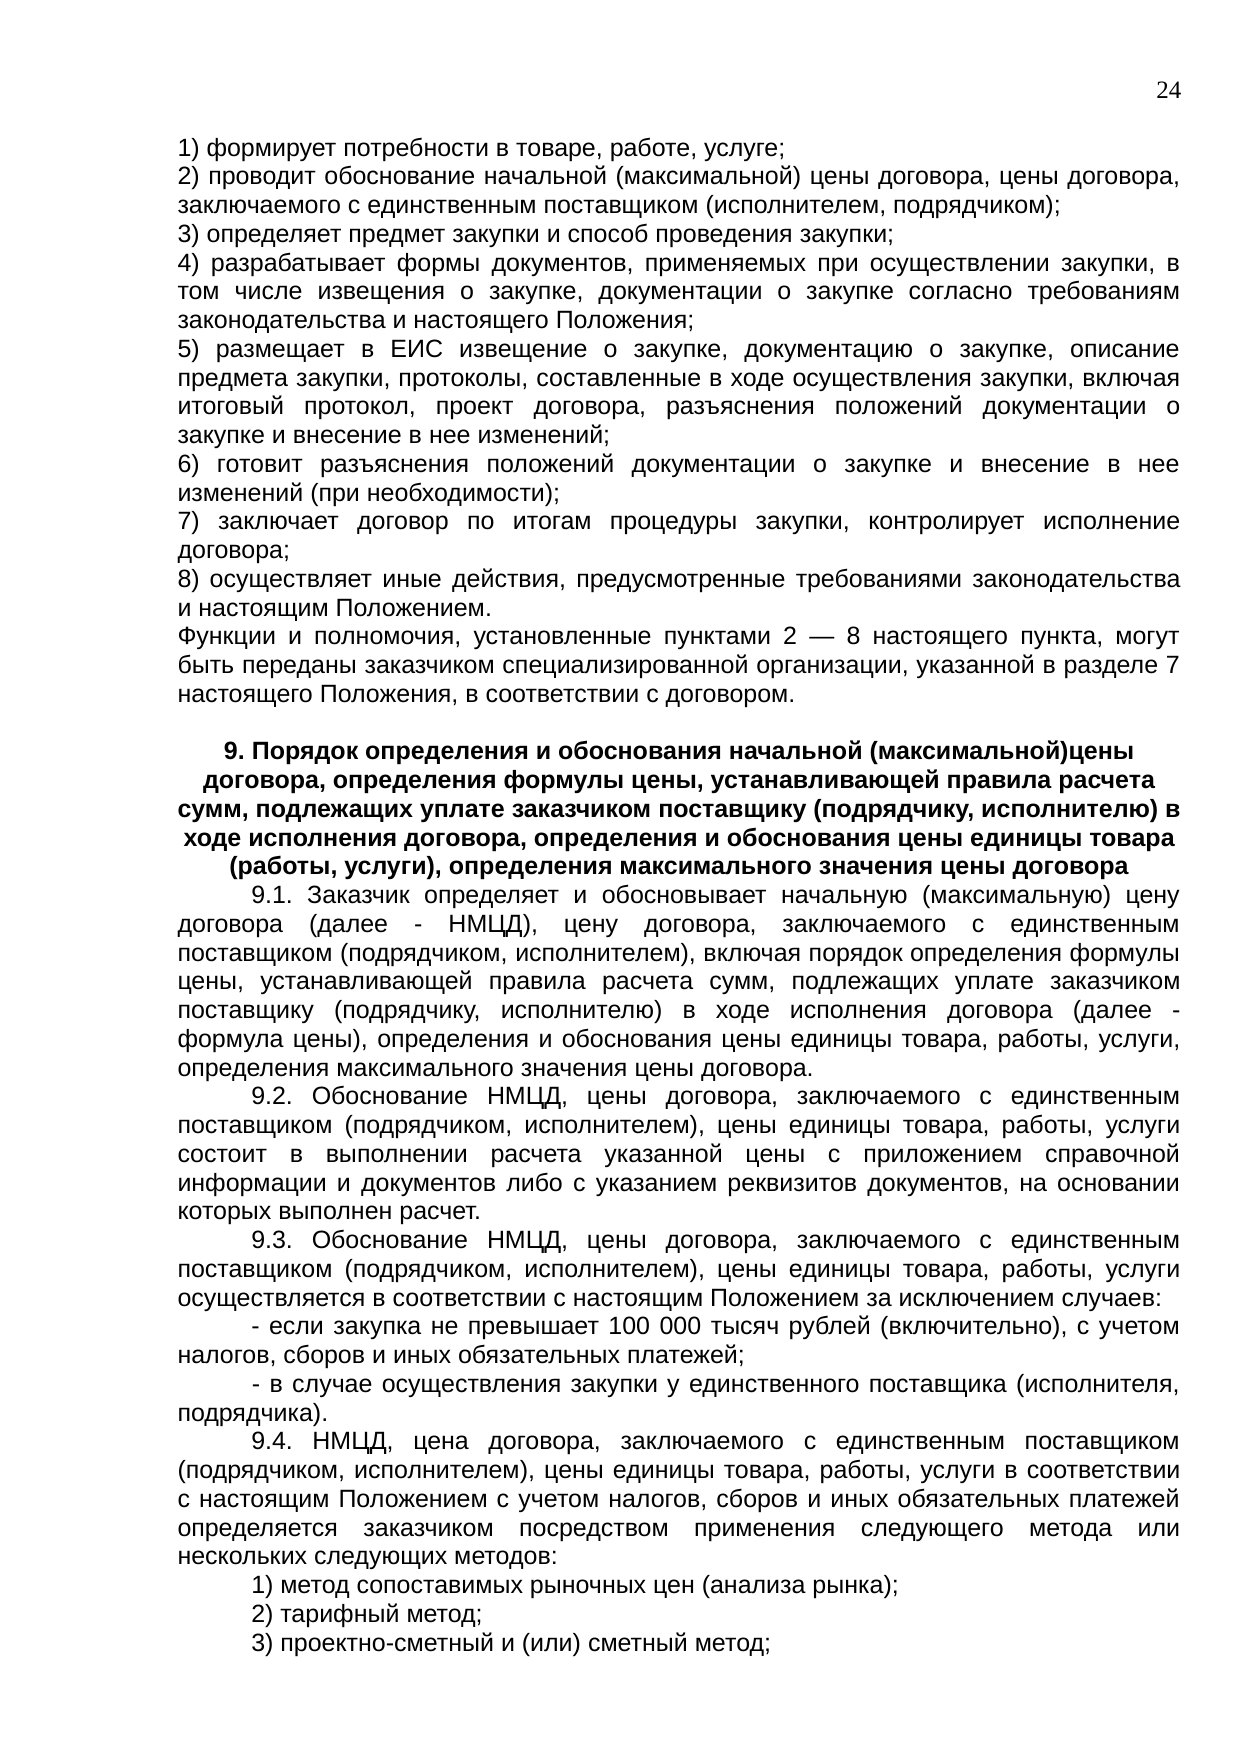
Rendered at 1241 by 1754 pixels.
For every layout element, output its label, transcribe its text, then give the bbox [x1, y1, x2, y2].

text - если закупка не превышает 100 000 тысяч рублей (включительно), с учетом налогов, сборов и иных обязательных платежей; [177, 1311, 1181, 1369]
text 6) готовит разъяснения положений документации о закупке и внесение в нее изменений (при необходимости); [177, 449, 1181, 506]
text 5) размещает в ЕИС извещение о закупке, документацию о закупке, описание предмета закупки, протоколы, составленные в ходе осуществления закупки, включая итоговый протокол, проект договора, разъяснения положений документации о закупке и внесение в нее изменений; [177, 334, 1181, 449]
text 9.3. Обоснование НМЦД, цены договора, заключаемого с единственным поставщиком (подрядчиком, исполнителем), цены единицы товара, работы, услуги осуществляется в соответствии с настоящим Положением за исключением случаев: [177, 1225, 1181, 1311]
text 7) заключает договор по итогам процедуры закупки, контролирует исполнение договора; [177, 506, 1181, 564]
text - в случае осуществления закупки у единственного поставщика (исполнителя, подрядчика). [177, 1369, 1181, 1426]
text 9.1. Заказчик определяет и обосновывает начальную (максимальную) цену договора (далее - НМЦД), цену договора, заключаемого с единственным поставщиком (подрядчиком, исполнителем), включая порядок определения формулы цены, устанавливающей правила расчета сумм, подлежащих уплате заказчиком поставщику (подрядчику, исполнителю) в ходе исполнения договора (далее - формула цены), определения и обоснования цены единицы товара, работы, услуги, определения максимального значения цены договора. [177, 880, 1181, 1081]
text 4) разрабатывает формы документов, применяемых при осуществлении закупки, в том числе извещения о закупке, документации о закупке согласно требованиям законодательства и настоящего Положения; [177, 247, 1181, 334]
text 1) метод сопоставимых рыночных цен (анализа рынка); [177, 1570, 1181, 1599]
text 2) проводит обоснование начальной (максимальной) цены договора, цены договора, заключаемого с единственным поставщиком (исполнителем, подрядчиком); [177, 161, 1181, 219]
text 8) осуществляет иные действия, предусмотренные требованиями законодательства и настоящим Положением. [177, 564, 1181, 621]
text 3) определяет предмет закупки и способ проведения закупки; [177, 219, 1181, 247]
text 9.2. Обоснование НМЦД, цены договора, заключаемого с единственным поставщиком (подрядчиком, исполнителем), цены единицы товара, работы, услуги состоит в выполнении расчета указанной цены с приложением справочной информации и документов либо с указанием реквизитов документов, на основании которых выполнен расчет. [177, 1081, 1181, 1225]
text 9.4. НМЦД, цена договора, заключаемого с единственным поставщиком (подрядчиком, исполнителем), цены единицы товара, работы, услуги в соответствии с настоящим Положением с учетом налогов, сборов и иных обязательных платежей определяется заказчиком посредством применения следующего метода или нескольких следующих методов: [177, 1426, 1181, 1570]
text 9. Порядок определения и обоснования начальной (максимальной)цены договора, определения формулы цены, устанавливающей правила расчета сумм, подлежащих уплате заказчиком поставщику (подрядчику, исполнителю) в ходе исполнения договора, определения и обоснования цены единицы товара (работы, услуги), определения максимального значения цены договора [177, 736, 1181, 880]
text 2) тарифный метод; [177, 1599, 1181, 1627]
text 3) проектно-сметный и (или) сметный метод; [177, 1627, 1181, 1656]
text 1) формирует потребности в товаре, работе, услуге; [177, 132, 1181, 161]
text Функции и полномочия, установленные пунктами 2 — 8 настоящего пункта, могут быть переданы заказчиком специализированной организации, указанной в разделе 7 настоящего Положения, в соответствии с договором. [177, 621, 1181, 707]
